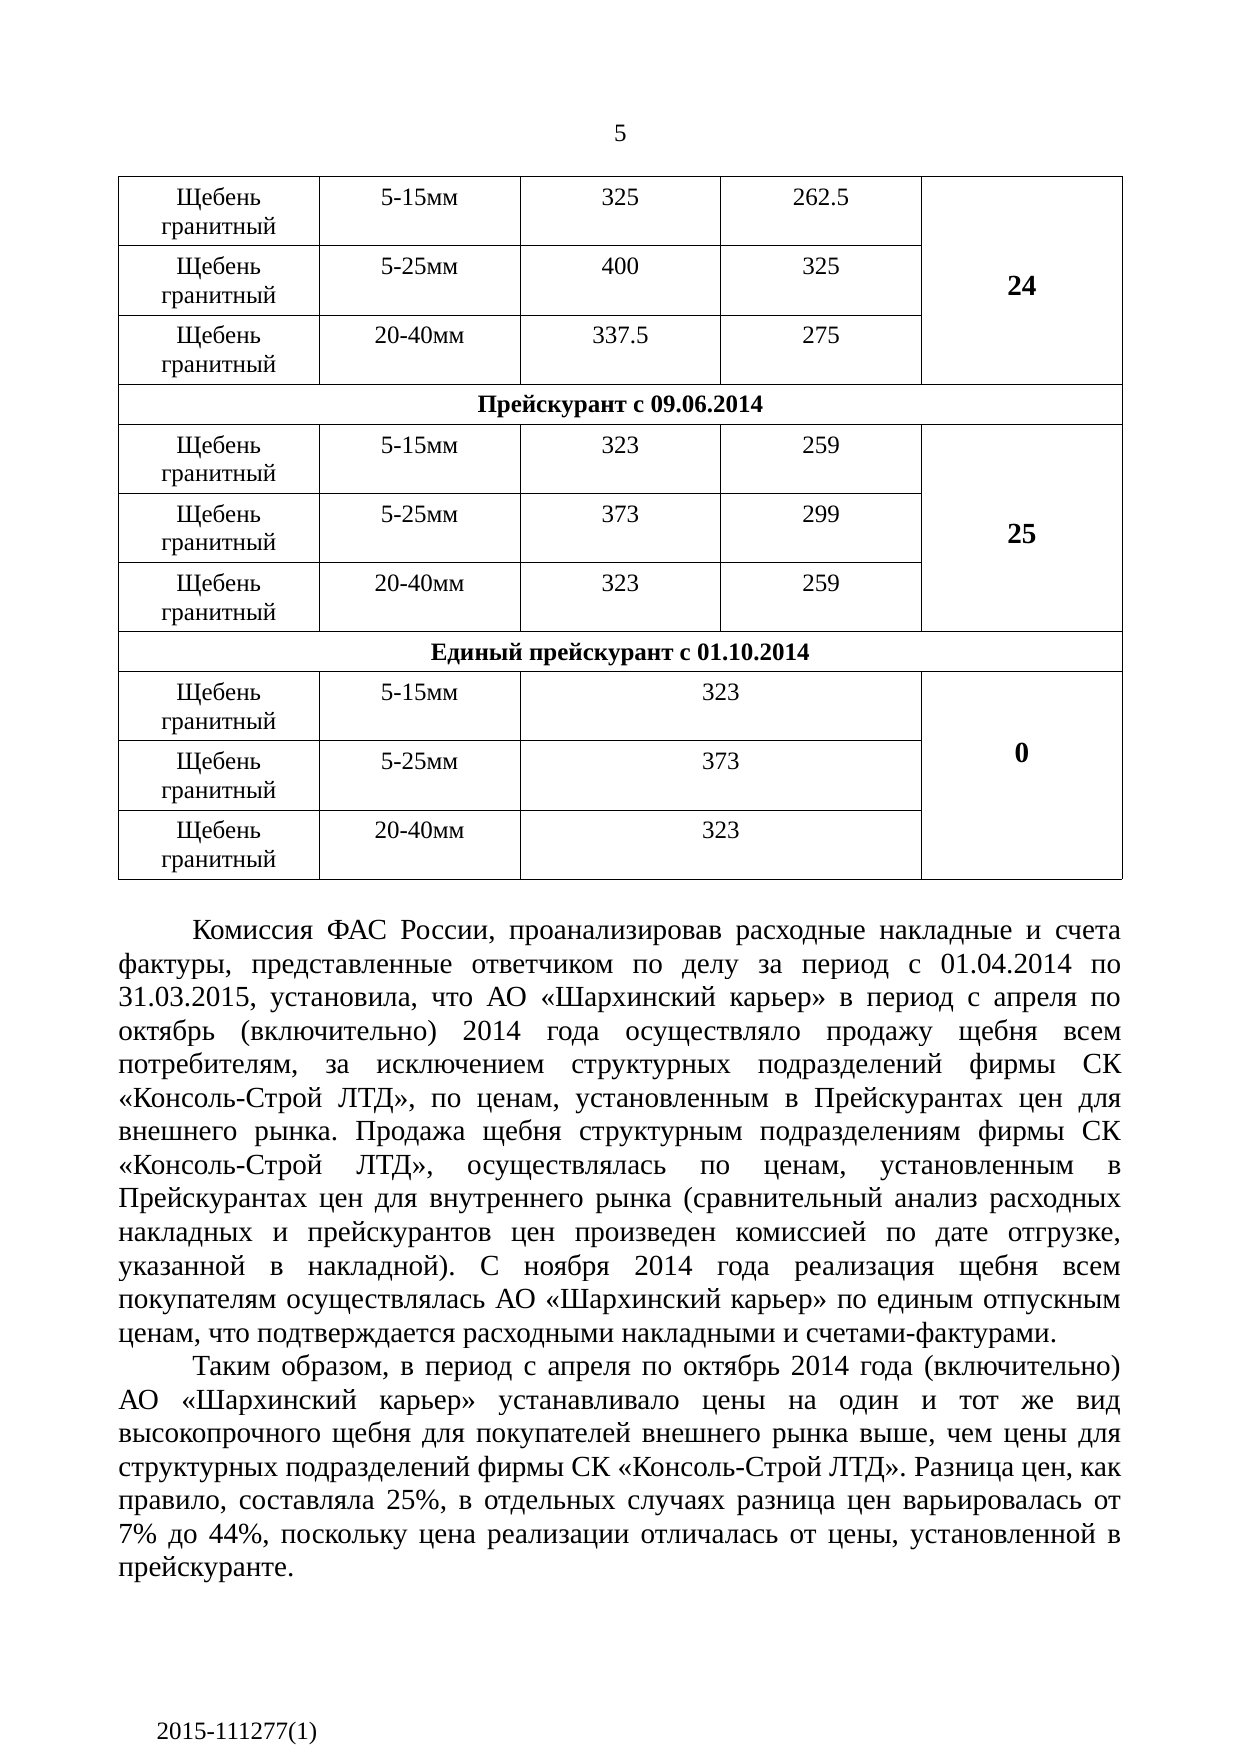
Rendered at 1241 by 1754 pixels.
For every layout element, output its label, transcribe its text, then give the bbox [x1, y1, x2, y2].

table_cell 5-25мм [320, 741, 520, 809]
table_cell 323 [521, 425, 720, 493]
text Таким образом, в период с апреля по октябрь 2014 года (включительно) АО «Шархинский карьер» устанавливало цены на один и тот же вид высокопрочного щебня для покупателей внешнего рынка выше, чем цены для структурных подразделений фирмы СК «Консоль-Строй ЛТД». Разница цен, как правило, составляла 25%, в отдельных случаях разница цен варьировалась от 7% до 44%, поскольку цена реализации отличалась от цены, установленной в прейскуранте. [118, 1348, 1122, 1583]
table_cell Щебень гранитный [119, 177, 319, 245]
table_cell Прейскурант с 09.06.2014 [119, 385, 1122, 424]
table_cell 5-25мм [320, 494, 520, 562]
table_cell 337,5 [521, 316, 720, 383]
table_cell Щебень гранитный [119, 425, 319, 493]
table_cell 325 [521, 177, 720, 245]
table_cell 275 [721, 316, 921, 383]
table_cell 325 [721, 246, 921, 314]
table_cell 20-40мм [320, 811, 520, 878]
table_cell 5-25мм [320, 246, 520, 314]
table_cell 373 [521, 741, 921, 809]
table_cell 299 [721, 494, 921, 562]
table_cell 5-15мм [320, 672, 520, 740]
table_cell 5-15мм [320, 177, 520, 245]
table_cell 0 [922, 672, 1122, 878]
table_cell 20-40мм [320, 316, 520, 383]
table_cell 373 [521, 494, 720, 562]
table_cell Щебень гранитный [119, 563, 319, 631]
table_cell Щебень гранитный [119, 741, 319, 809]
table_cell Единый прейскурант с 01.10.2014 [119, 632, 1122, 671]
table_cell Щебень гранитный [119, 494, 319, 562]
text Комиссия ФАС России, проанализировав расходные накладные и счета фактуры, представленные ответчиком по делу за период с 01.04.2014 по 31.03.2015, установила, что АО «Шархинский карьер» в период с апреля по октябрь (включительно) 2014 года осуществляло продажу щебня всем потребителям, за исключением структурных подразделений фирмы СК «Консоль-Строй ЛТД», по ценам, установленным в Прейскурантах цен для внешнего рынка. Продажа щебня структурным подразделениям фирмы СК «Консоль-Строй ЛТД», осуществлялась по ценам, установленным в Прейскурантах цен для внутреннего рынка (сравнительный анализ расходных накладных и прейскурантов цен произведен комиссией по дате отгрузке, указанной в накладной). С ноября 2014 года реализация щебня всем покупателям осуществлялась АО «Шархинский карьер» по единым отпускным ценам, что подтверждается расходными накладными и счетами-фактурами. [118, 912, 1122, 1348]
table_cell 323 [521, 563, 720, 631]
table_cell 400 [521, 246, 720, 314]
table_cell Щебень гранитный [119, 672, 319, 740]
table_cell 259 [721, 425, 921, 493]
table_cell 323 [521, 672, 921, 740]
table_cell Щебень гранитный [119, 316, 319, 383]
table_cell 25 [922, 425, 1122, 631]
table_cell Щебень гранитный [119, 246, 319, 314]
table_cell 323 [521, 811, 921, 878]
table_cell 20-40мм [320, 563, 520, 631]
table_cell 259 [721, 563, 921, 631]
table_cell 5-15мм [320, 425, 520, 493]
table_cell Щебень гранитный [119, 811, 319, 878]
table_cell 24 [922, 177, 1122, 383]
table_cell 262,5 [721, 177, 921, 245]
